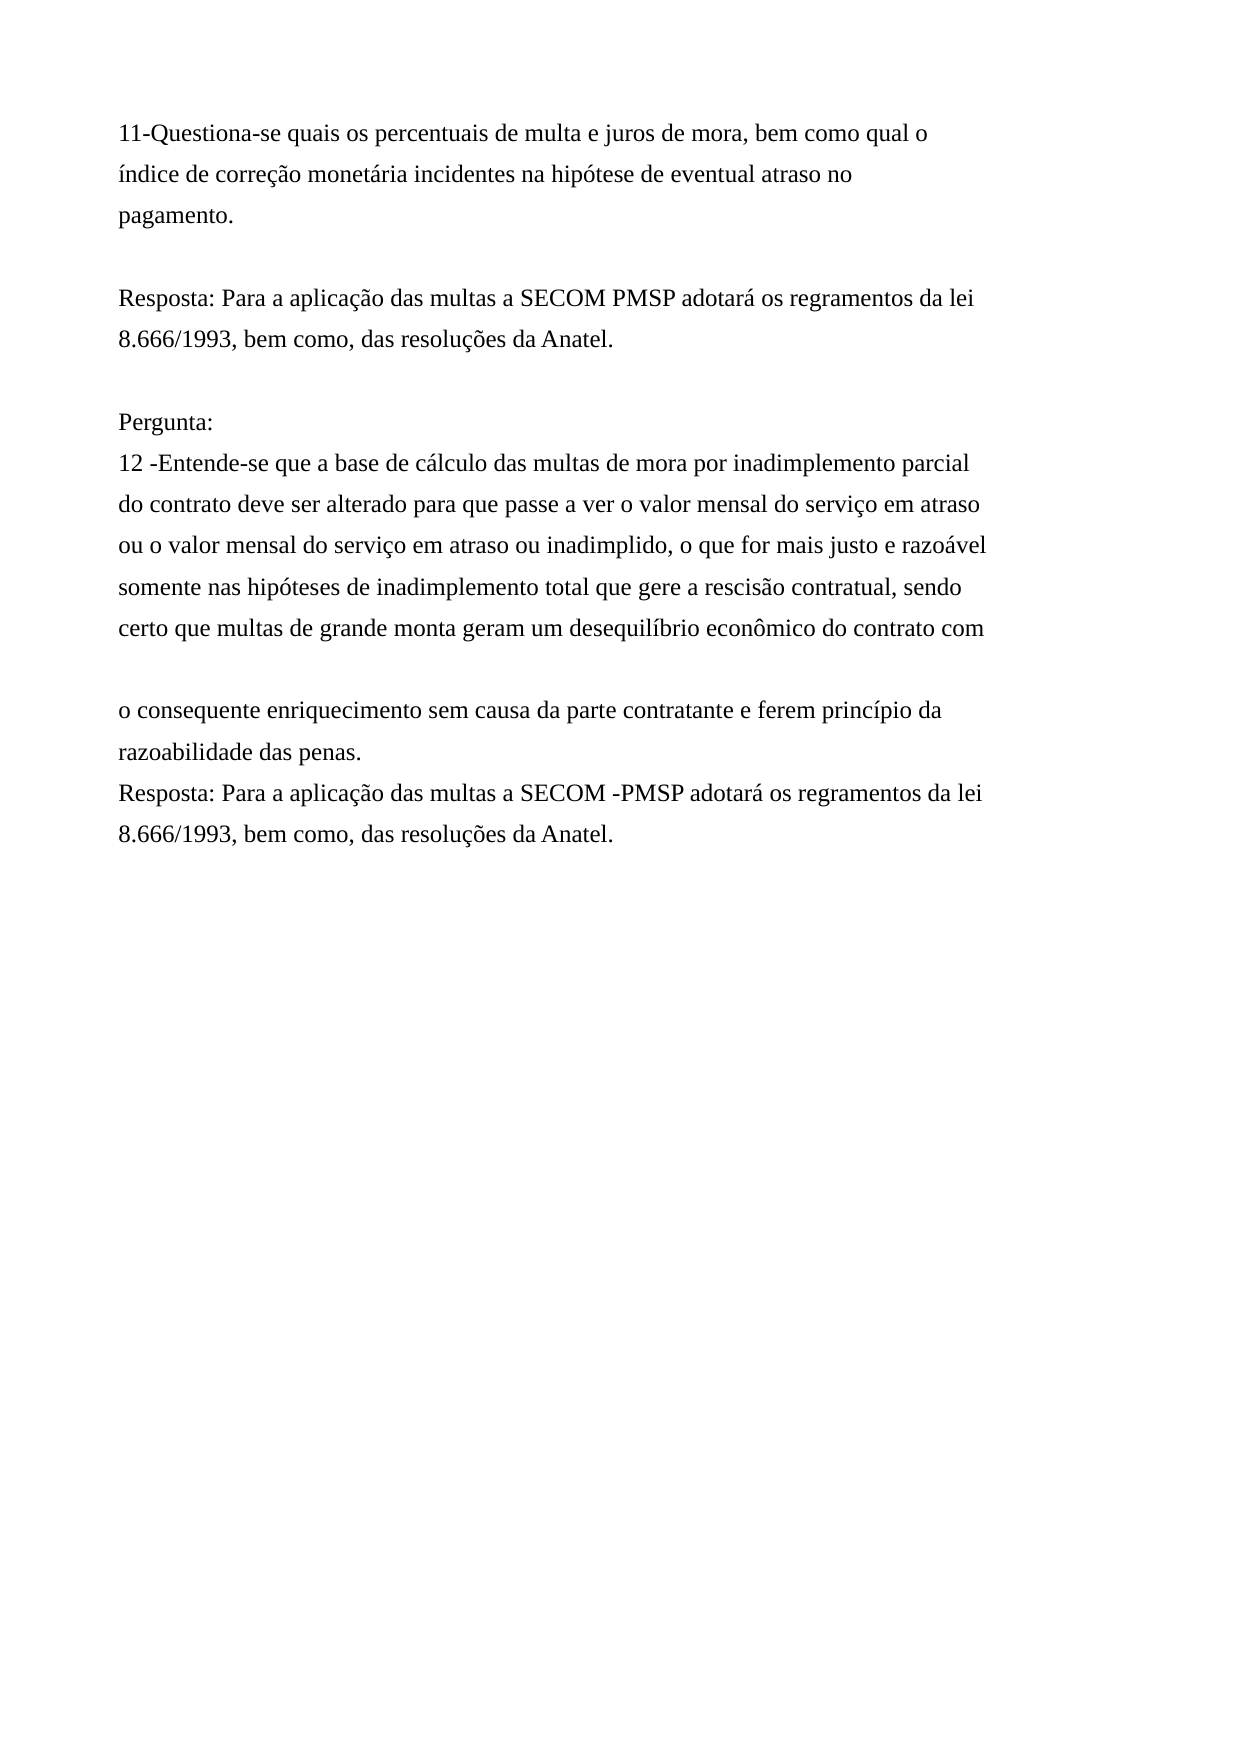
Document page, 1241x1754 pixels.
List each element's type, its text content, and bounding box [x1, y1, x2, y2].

text índice de correção monetária incidentes na hipótese de eventual atraso no [118, 159, 1122, 188]
text do contrato deve ser alterado para que passe a ver o valor mensal do serviço em atraso [118, 489, 1122, 518]
text somente nas hipóteses de inadimplemento total que gere a rescisão contratual, sendo [118, 572, 1122, 601]
text 8.666/1993, bem como, das resoluções da Anatel. [118, 324, 1122, 353]
text 12 -Entende-se que a base de cálculo das multas de mora por inadimplemento parcial [118, 448, 1122, 477]
text ou o valor mensal do serviço em atraso ou inadimplido, o que for mais justo e razoável [118, 531, 1122, 559]
text 11-Questiona-se quais os percentuais de multa e juros de mora, bem como qual o [118, 118, 1122, 147]
text 8.666/1993, bem como, das resoluções da Anatel. [118, 819, 1122, 848]
text pagamento. [118, 201, 1122, 229]
text Resposta: Para a aplicação das multas a SECOM -PMSP adotará os regramentos da lei [118, 778, 1122, 807]
text certo que multas de grande monta geram um desequilíbrio econômico do contrato com [118, 613, 1122, 642]
text o consequente enriquecimento sem causa da parte contratante e ferem princípio da [118, 696, 1122, 724]
text razoabilidade das penas. [118, 737, 1122, 766]
text Pergunta: [118, 407, 1122, 436]
text Resposta: Para a aplicação das multas a SECOM PMSP adotará os regramentos da lei [118, 283, 1122, 312]
